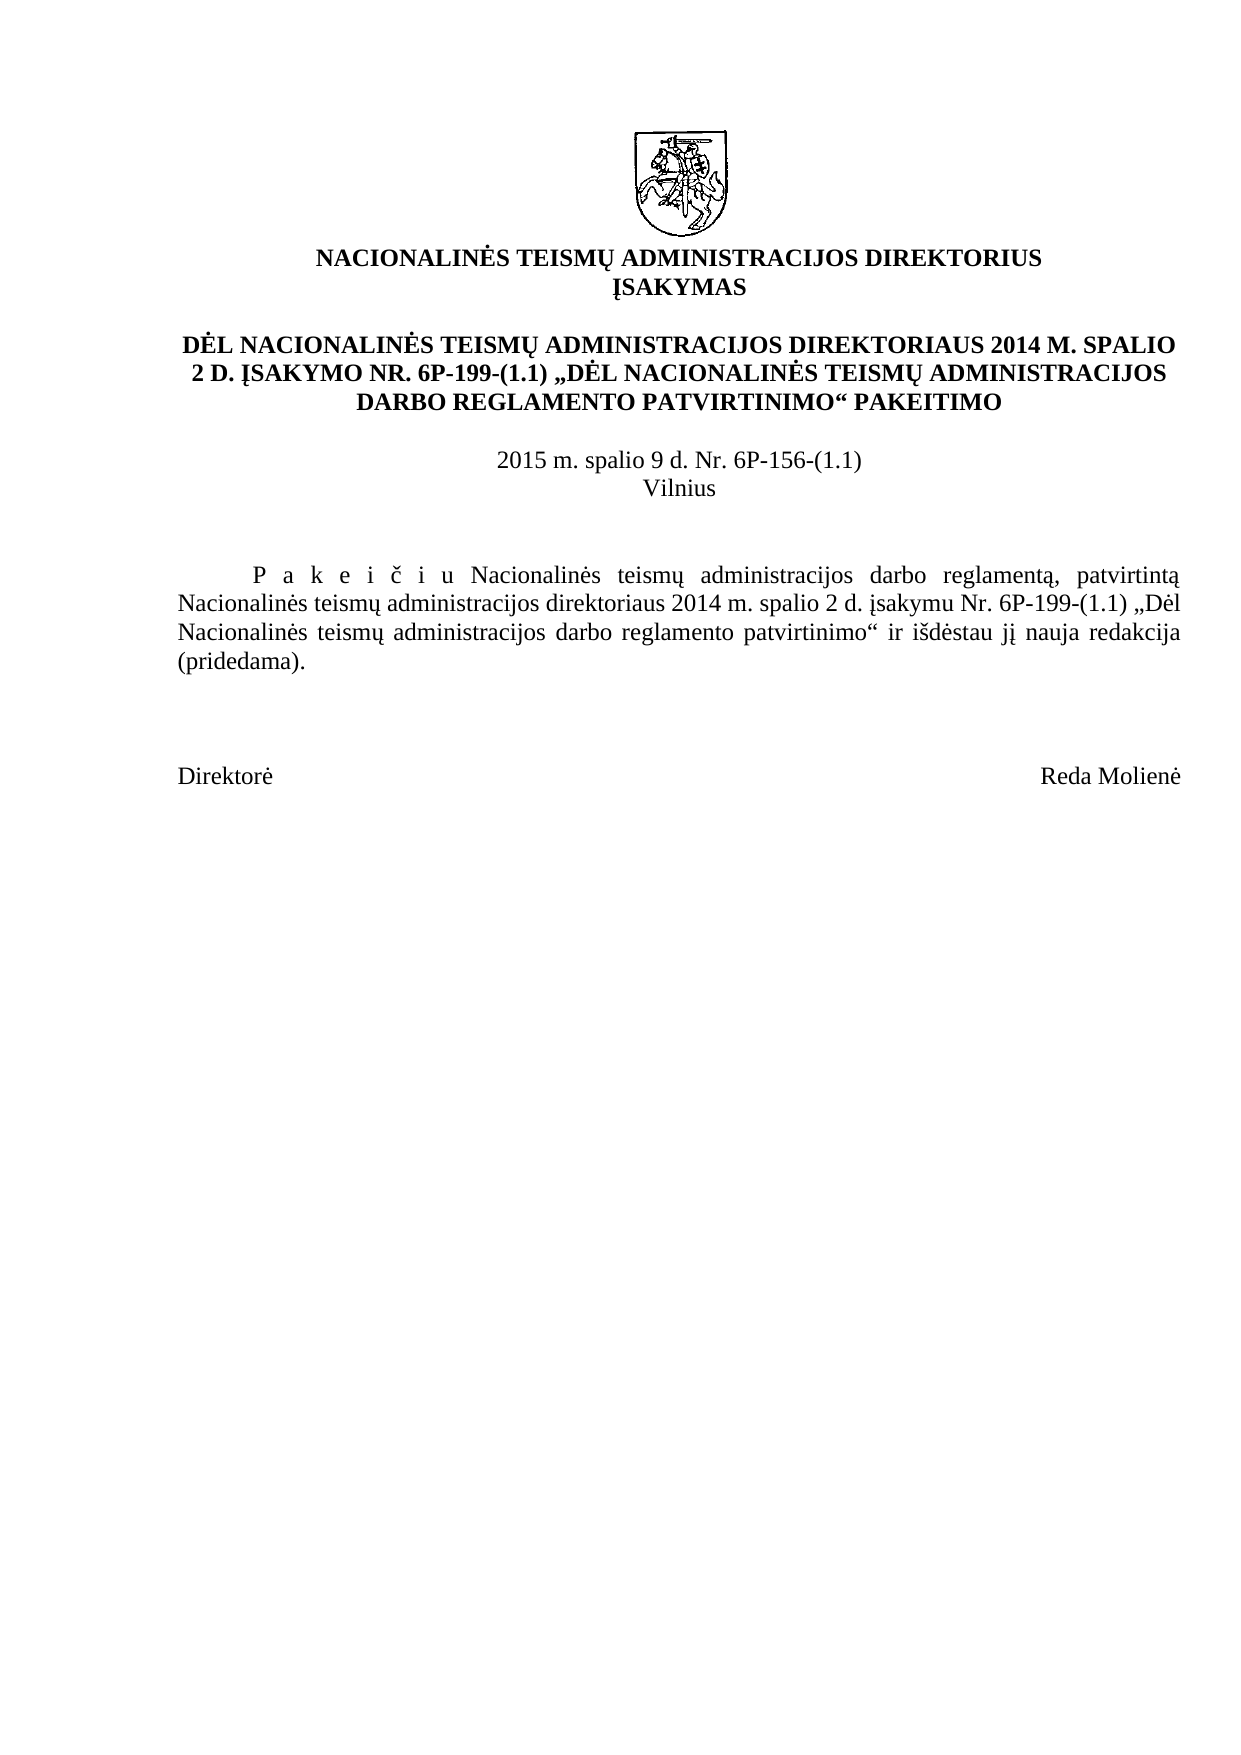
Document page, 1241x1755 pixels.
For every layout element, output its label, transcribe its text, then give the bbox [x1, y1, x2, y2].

text NACIONALINĖS TEISMŲ ADMINISTRACIJOS DIREKTORIUS [177, 243, 1181, 272]
text DĖL NACIONALINĖS TEISMŲ ADMINISTRACIJOS DIREKTORIAUS 2014 M. SPALIO 2 D. ĮSAKYMO NR. 6P-199-(1.1) „DĖL NACIONALINĖS TEISMŲ ADMINISTRACIJOS DARBO REGLAMENTO PATVIRTINIMO“ PAKEITIMO [177, 330, 1181, 416]
text 2015 m. spalio 9 d. Nr. 6P-156-(1.1) [177, 445, 1181, 473]
text Vilnius [177, 473, 1181, 502]
text P a k e i č i u Nacionalinės teismų administracijos darbo reglamentą, patvirtintą Nacionalinės teismų administracijos direktoriaus 2014 m. spalio 2 d. įsakymu Nr. 6P-199-(1.1) „Dėl Nacionalinės teismų administracijos darbo reglamento patvirtinimo“ ir išdėstau jį nauja redakcija (pridedama). [177, 560, 1181, 675]
text ĮSAKYMAS [177, 272, 1181, 301]
text Direktorė Reda Molienė [177, 761, 1181, 790]
